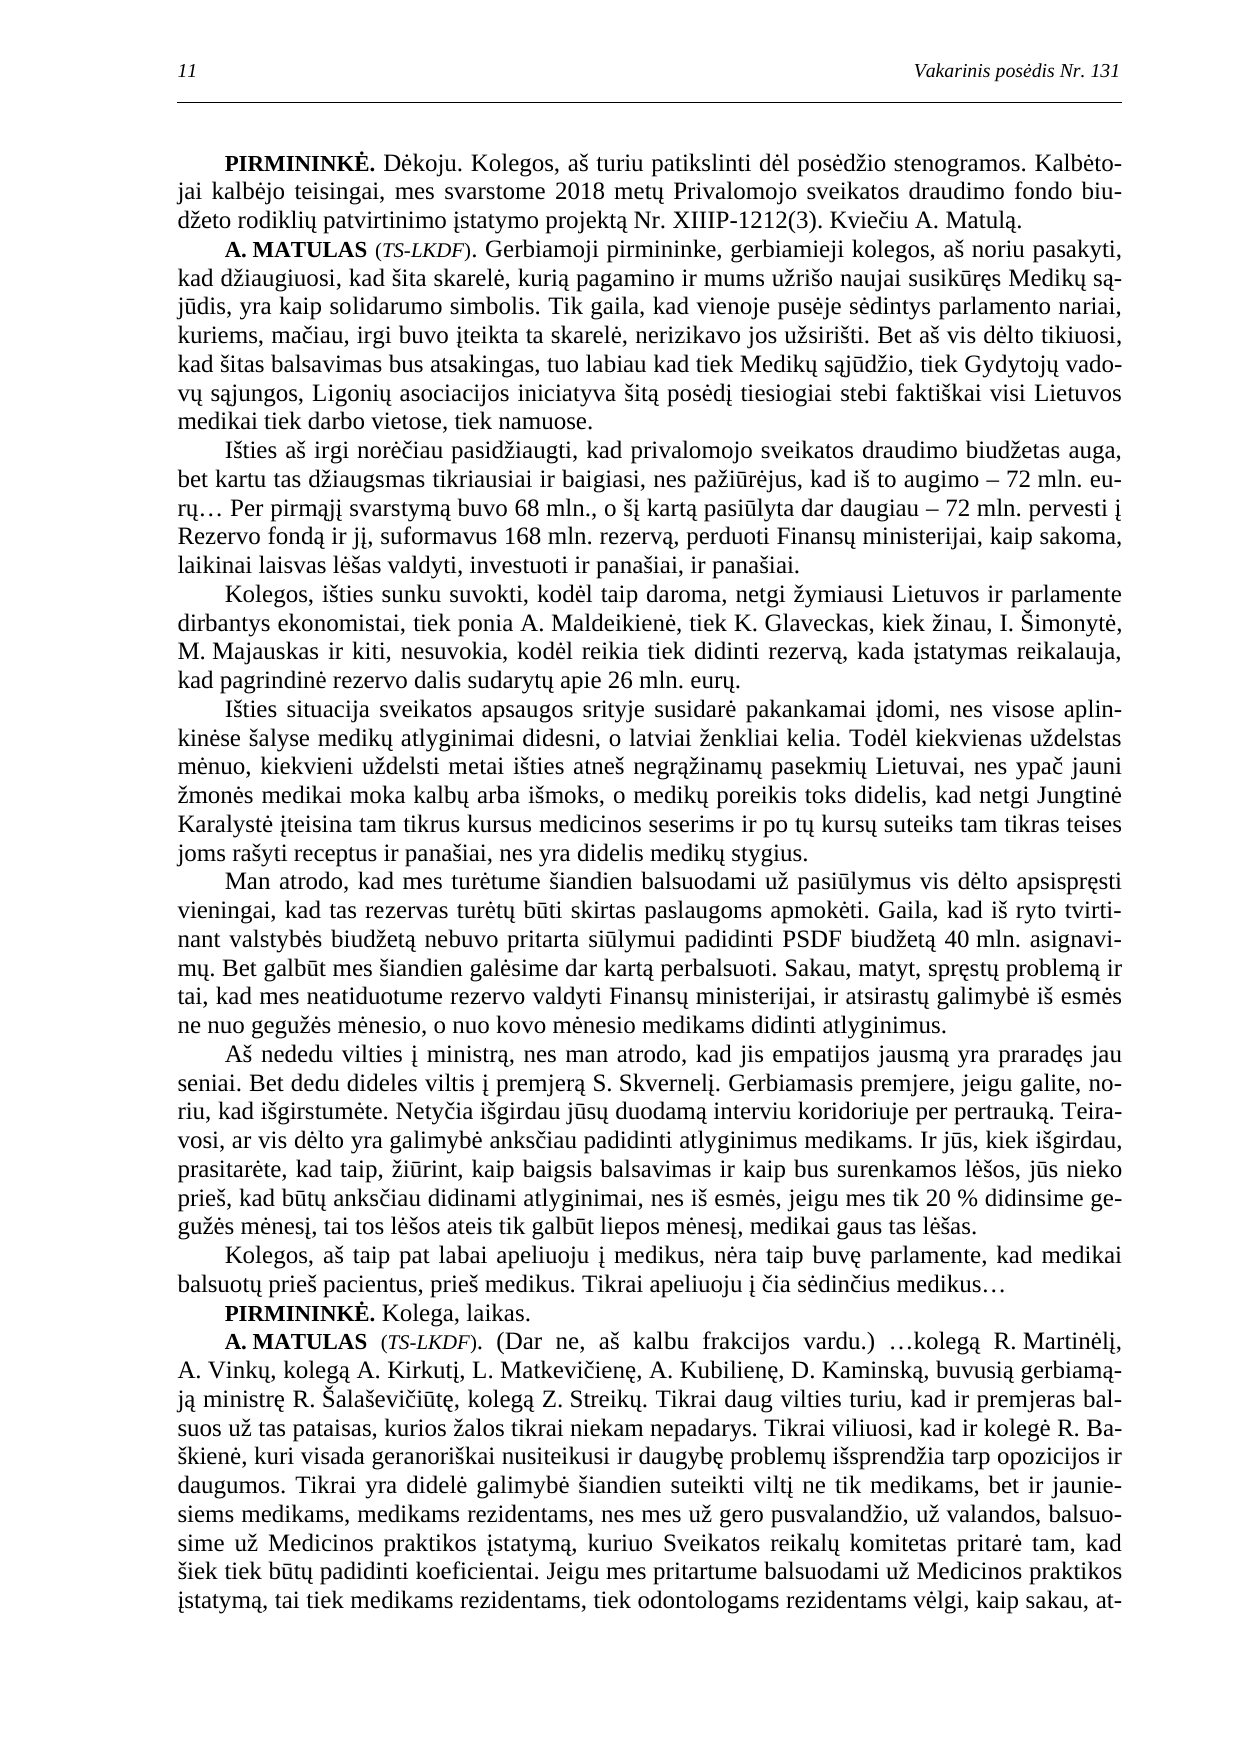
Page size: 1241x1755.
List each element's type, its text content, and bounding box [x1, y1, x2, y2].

text Aš ne­de­du vil­ties į mi­nist­rą, nes man at­ro­do, kad jis em­pa­ti­jos jaus­mą yra pra­ra­dęs jau se­niai. Bet de­du di­de­les vil­tis į prem­je­rą S. Skver­ne­lį. Ger­bia­ma­sis prem­je­re, jei­gu ga­li­te, no­riu, kad iš­girs­tu­mė­te. Ne­ty­čia iš­gir­dau jū­sų duo­da­mą in­ter­viu ko­ri­do­riu­je per per­trau­ką. Tei­ra­vo­si, ar vis dėl­to yra ga­li­my­bė anks­čiau pa­di­din­ti at­ly­gi­ni­mus me­di­kams. Ir jūs, kiek iš­gir­dau, pra­si­ta­rė­te, kad taip, žiū­rint, kaip baig­sis bal­sa­vi­mas ir kaip bus su­ren­ka­mos lė­šos, jūs nie­ko prieš, kad bū­tų anks­čiau di­di­na­mi at­ly­gi­ni­mai, nes iš es­mės, jei­gu mes tik 20 % di­din­si­me ge­gu­žės mė­ne­sį, tai tos lė­šos at­eis tik gal­būt lie­pos mė­ne­sį, me­di­kai gaus tas lė­šas. [177, 1039, 1122, 1240]
text Iš­ties aš ir­gi no­rė­čiau pa­si­džiaug­ti, kad pri­va­lo­mo­jo svei­ka­tos drau­di­mo biu­dže­tas au­ga, bet kar­tu tas džiaugs­mas tik­riau­siai ir bai­gia­si, nes pa­žiū­rė­jus, kad iš to au­gi­mo – 72 mln. eu­rų… Per pir­mą­jį svars­ty­mą bu­vo 68 mln., o šį kar­tą pa­siū­ly­ta dar dau­giau – 72 mln. per­ves­ti į Re­zer­vo fon­dą ir jį, su­for­ma­vus 168 mln. re­zer­vą, per­duo­ti Fi­nan­sų mi­nis­te­ri­jai, kaip sa­ko­ma, lai­ki­nai lais­vas lė­šas val­dy­ti, in­ves­tuo­ti ir pa­na­šiai, ir pa­na­šiai. [177, 435, 1122, 579]
text PIRMININKĖ. Dė­ko­ju. Ko­le­gos, aš tu­riu pa­tiks­lin­ti dėl po­sė­džio ste­nog­ra­mos. Kal­bė­to­jai kal­bė­jo tei­sin­gai, mes svars­to­me 2018 me­tų Pri­va­lo­mo­jo svei­ka­tos drau­di­mo fon­do biu­dže­to ro­dik­lių pa­tvir­ti­ni­mo įsta­ty­mo pro­jek­tą Nr. XIIIP-1212(3). Kvie­čiu A. Ma­tu­lą. [177, 148, 1122, 234]
text Ko­le­gos, aš taip pat la­bai ape­liuo­ju į me­di­kus, nė­ra taip bu­vę par­la­men­te, kad me­di­kai bal­suo­tų prieš pa­cien­tus, prieš me­di­kus. Tik­rai ape­liuo­ju į čia sė­din­čius me­di­kus… [177, 1240, 1122, 1298]
text PIRMININKĖ. Ko­le­ga, lai­kas. [177, 1298, 1122, 1326]
text Man at­ro­do, kad mes tu­rė­tu­me šian­dien bal­suo­da­mi už pa­siū­ly­mus vis dėl­to ap­si­spręs­ti vie­nin­gai, kad tas re­zer­vas tu­rė­tų bū­ti skir­tas pa­slau­goms ap­mo­kė­ti. Gai­la, kad iš ry­to tvir­ti­nant vals­ty­bės biu­dže­tą ne­bu­vo pri­tar­ta siū­ly­mui pa­di­din­ti PSDF biu­dže­tą 40 mln. asig­na­vi­mų. Bet gal­būt mes šian­dien ga­lė­si­me dar kar­tą per­bal­suo­ti. Sa­kau, ma­tyt, spręs­tų pro­ble­mą ir tai, kad mes ne­ati­duo­tu­me re­zer­vo val­dy­ti Fi­nan­sų mi­nis­te­ri­jai, ir at­si­ras­tų ga­li­my­bė iš es­mės ne nuo ge­gu­žės mė­ne­sio, o nuo ko­vo mė­ne­sio me­di­kams di­din­ti at­ly­gi­ni­mus. [177, 866, 1122, 1039]
text A. MATULAS (TS-LKDF). (Dar ne, aš kal­bu frak­ci­jos var­du.) …ko­le­gą R. Mar­ti­nė­lį, A. Vin­kų, ko­le­gą A. Kir­ku­tį, L. Mat­ke­vi­čie­nę, A. Ku­bi­lie­nę, D. Ka­mins­ką, bu­vu­sią ger­bia­mą­ją mi­nist­rę R. Ša­la­še­vi­čiū­tę, ko­le­gą Z. Strei­kų. Tik­rai daug vil­ties tu­riu, kad ir prem­je­ras bal­suos už tas pa­tai­sas, ku­rios ža­los tik­rai nie­kam ne­pa­da­rys. Tik­rai vi­liuo­si, kad ir ko­le­gė R. Ba­š­kie­nė, ku­ri vi­sa­da ge­ra­no­riš­kai nu­si­tei­ku­si ir dau­gy­bę pro­ble­mų iš­spren­džia tarp opo­zi­ci­jos ir dau­gu­mos. Tik­rai yra di­de­lė ga­li­my­bė šian­dien su­teik­ti vil­tį ne tik me­di­kams, bet ir jau­nie­siems me­di­kams, me­di­kams re­zi­den­tams, nes mes už ge­ro pus­va­lan­džio, už va­lan­dos, bal­suo­si­me už Me­di­ci­nos prak­ti­kos įsta­ty­mą, ku­riuo Svei­ka­tos rei­ka­lų ko­mi­te­tas pri­ta­rė tam, kad šiek tiek bū­tų pa­di­din­ti ko­e­fi­cien­tai. Jei­gu mes pri­tar­tu­me bal­suo­da­mi už Me­di­ci­nos prak­ti­kos įsta­ty­mą, tai tiek me­di­kams re­zi­den­tams, tiek odon­to­lo­gams re­zi­den­tams vėl­gi, kaip sa­kau, at­ [177, 1326, 1122, 1614]
text Iš­ties si­tu­a­ci­ja svei­ka­tos ap­sau­gos sri­ty­je su­si­da­rė pa­kan­ka­mai įdo­mi, nes vi­so­se ap­lin­kinė­se ša­ly­se me­di­kų at­ly­gi­ni­mai di­des­ni, o lat­viai žen­kliai ke­lia. To­dėl kiek­vie­nas už­dels­tas mė­nuo, kiek­vie­ni už­dels­ti me­tai iš­ties at­neš ne­grą­ži­na­mų pa­sek­mių Lie­tu­vai, nes ypač jau­ni žmo­nės me­di­kai mo­ka kal­bų ar­ba iš­moks, o me­di­kų po­rei­kis toks di­de­lis, kad net­gi Jung­ti­nė Ka­ra­lys­tė įtei­si­na tam tik­rus kur­sus me­di­ci­nos se­se­rims ir po tų kur­sų su­teiks tam tik­ras tei­ses joms ra­šy­ti re­cep­tus ir pa­na­šiai, nes yra di­de­lis me­di­kų sty­gius. [177, 694, 1122, 866]
text A. MATULAS (TS-LKDF). Ger­bia­mo­ji pir­mi­nin­ke, ger­bia­mie­ji ko­le­gos, aš no­riu pa­sa­ky­ti, kad džiau­giuo­si, kad ši­ta ska­re­lė, ku­rią pa­ga­mi­no ir mums už­ri­šo nau­jai su­si­kū­ręs Me­di­kų są­jū­dis, yra kaip so­li­da­ru­mo sim­bo­lis. Tik gai­la, kad vie­no­je pu­sė­je sė­din­tys par­la­men­to na­riai, ku­riems, ma­čiau, ir­gi bu­vo įteik­ta ta ska­re­lė, ne­ri­zi­ka­vo jos už­si­riš­ti. Bet aš vis dėl­to ti­kiuo­si, kad ši­tas bal­sa­vi­mas bus at­sa­kin­gas, tuo la­biau kad tiek Me­di­kų są­jū­džio, tiek Gy­dy­to­jų va­do­vų są­jun­gos, Li­go­nių aso­cia­ci­jos ini­cia­ty­va ši­tą po­sė­dį tie­sio­giai ste­bi fak­tiš­kai vi­si Lie­tu­vos me­di­kai tiek dar­bo vie­to­se, tiek na­muo­se. [177, 234, 1122, 435]
text Ko­le­gos, iš­ties sun­ku su­vok­ti, ko­dėl taip da­ro­ma, net­gi žy­miau­si Lie­tu­vos ir par­la­men­te dir­ban­tys eko­no­mis­tai, tiek po­nia A. Mal­dei­kie­nė, tiek K. Gla­vec­kas, kiek ži­nau, I. Ši­mo­ny­tė, M. Ma­jaus­kas ir ki­ti, ne­su­vo­kia, ko­dėl rei­kia tiek di­din­ti re­zer­vą, ka­da įsta­ty­mas rei­ka­lau­ja, kad pa­grin­di­nė re­zer­vo da­lis su­da­ry­tų apie 26 mln. eu­rų. [177, 579, 1122, 694]
